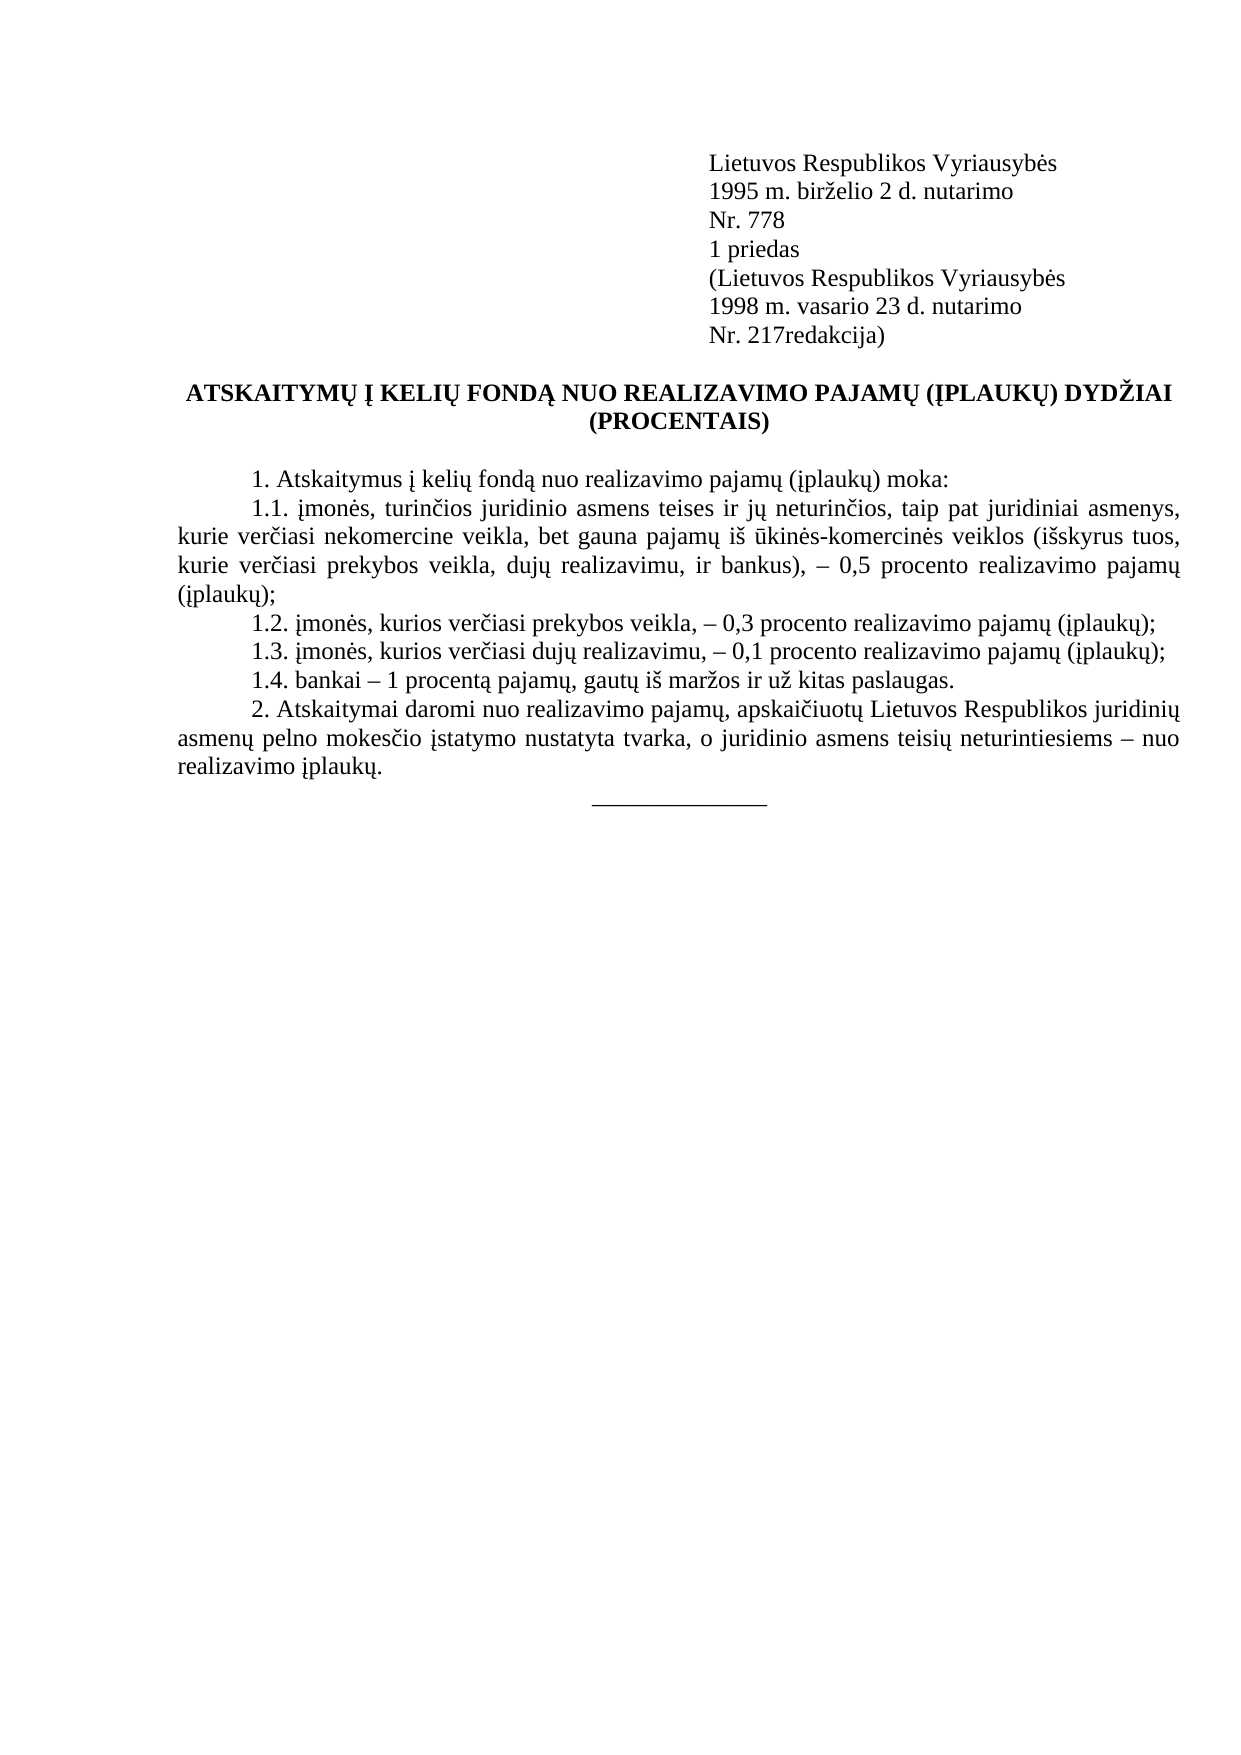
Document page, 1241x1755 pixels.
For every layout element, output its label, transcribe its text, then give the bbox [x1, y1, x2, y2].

text 1 priedas [177, 234, 1181, 263]
text Lietuvos Respublikos Vyriausybės [709, 148, 1181, 176]
text ______________ [177, 780, 1181, 809]
text 1.1. įmonės, turinčios juridinio asmens teises ir jų neturinčios, taip pat juridiniai asmenys, kurie verčiasi nekomercine veikla, bet gauna pajamų iš ūkinės-komercinės veiklos (išskyrus tuos, kurie verčiasi prekybos veikla, dujų realizavimu, ir bankus), – 0,5 procento realizavimo pajamų (įplaukų); [177, 493, 1181, 608]
text (Lietuvos Respublikos Vyriausybės [177, 263, 1181, 291]
text Nr. 217redakcija) [177, 320, 1181, 349]
text 1.2. įmonės, kurios verčiasi prekybos veikla, – 0,3 procento realizavimo pajamų (įplaukų); [177, 608, 1181, 636]
text 2. Atskaitymai daromi nuo realizavimo pajamų, apskaičiuotų Lietuvos Respublikos juridinių asmenų pelno mokesčio įstatymo nustatyta tvarka, o juridinio asmens teisių neturintiesiems – nuo realizavimo įplaukų. [177, 694, 1181, 780]
text 1995 m. birželio 2 d. nutarimo [177, 176, 1181, 205]
text ATSKAITYMŲ Į KELIŲ FONDĄ NUO REALIZAVIMO PAJAMŲ (ĮPLAUKŲ) DYDŽIAI (PROCENTAIS) [177, 378, 1181, 435]
text 1998 m. vasario 23 d. nutarimo [177, 291, 1181, 320]
text 1.3. įmonės, kurios verčiasi dujų realizavimu, – 0,1 procento realizavimo pajamų (įplaukų); [177, 636, 1181, 665]
text Nr. 778 [177, 205, 1181, 234]
text 1. Atskaitymus į kelių fondą nuo realizavimo pajamų (įplaukų) moka: [177, 464, 1181, 493]
text 1.4. bankai – 1 procentą pajamų, gautų iš maržos ir už kitas paslaugas. [177, 665, 1181, 694]
